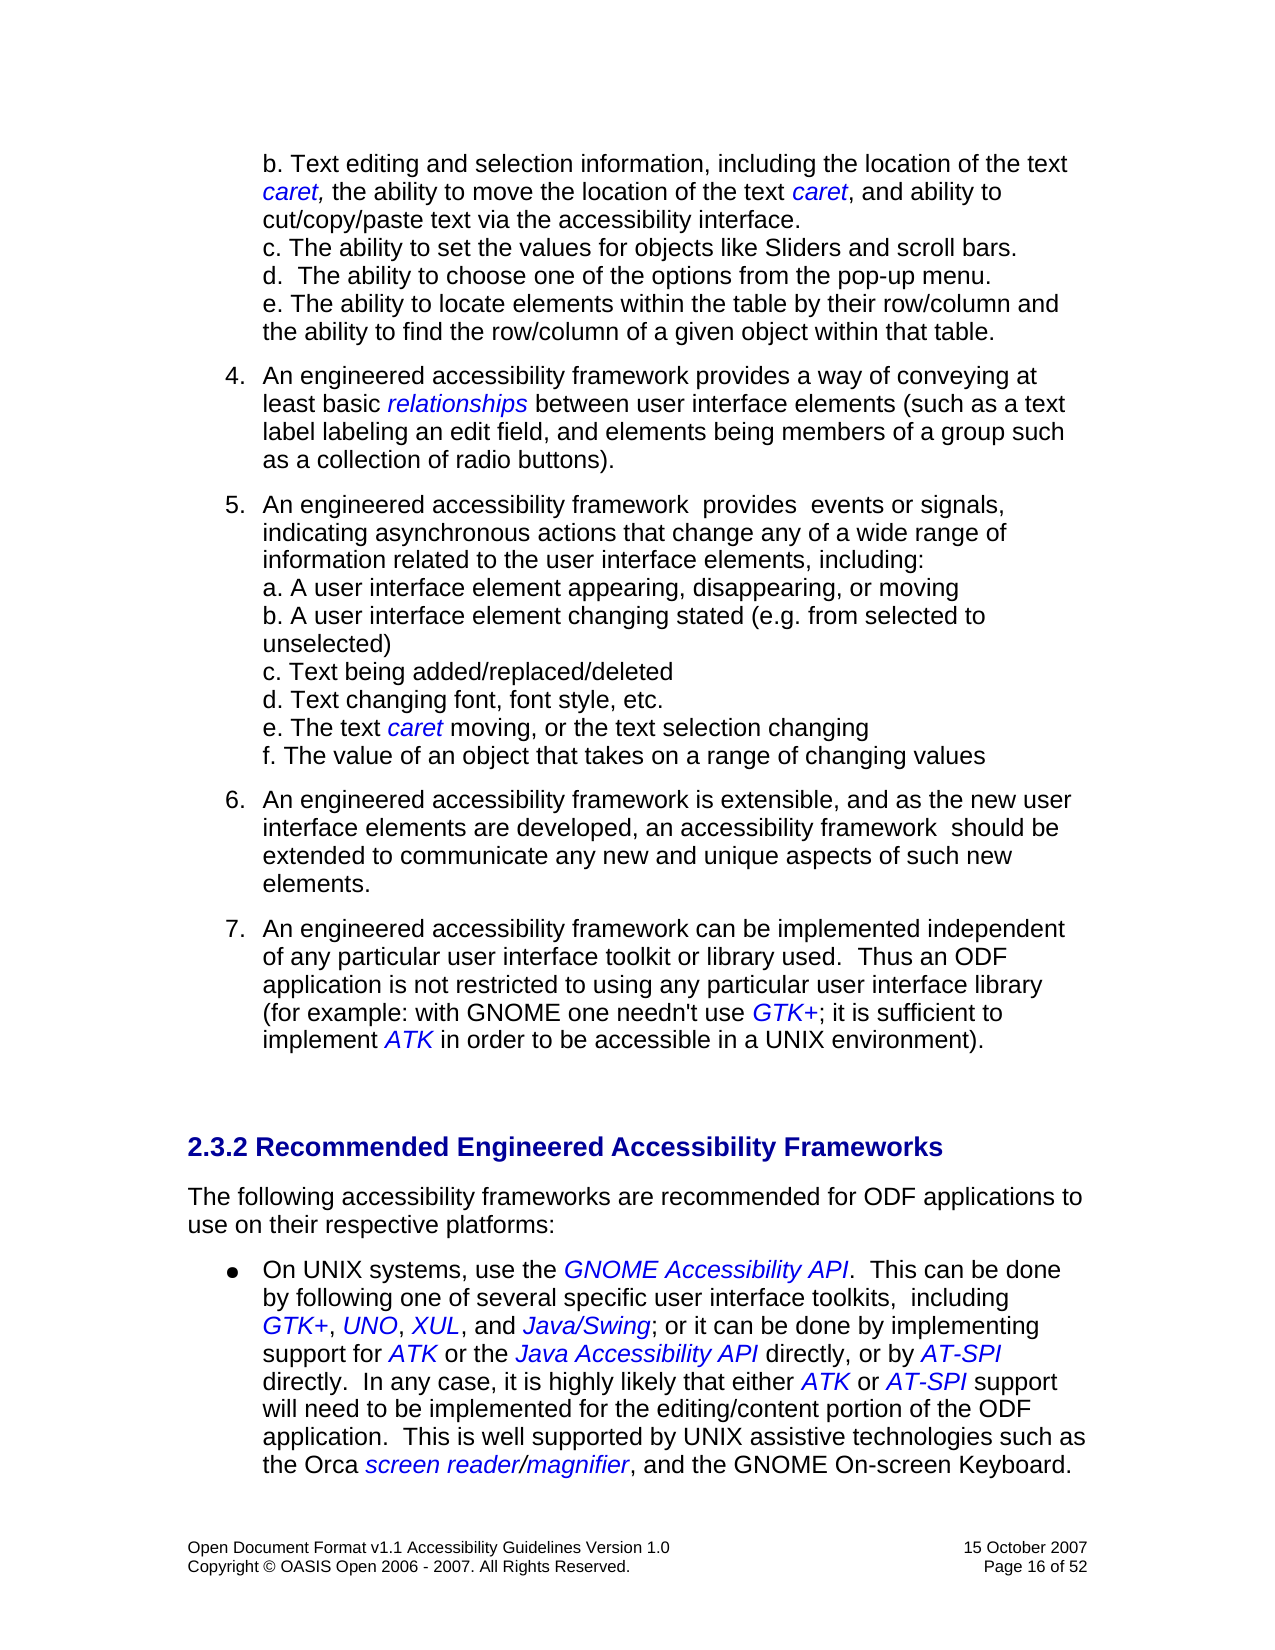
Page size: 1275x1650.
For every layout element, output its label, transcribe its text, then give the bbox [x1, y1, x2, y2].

list b. Text editing and selection information, including the location of the text caret, the ability to move the location of the text caret, and ability to cut/copy/paste text via the accessibility interface. c. The ability to set the values for objects like Sliders and scroll bars. d. The ability to choose one of the options from the pop-up menu. e. The ability to locate elements within the table by their row/column and the ability to find the row/column of a given object within that table. [225, 150, 1088, 345]
list An engineered accessibility framework is extensible, and as the new user interface elements are developed, an accessibility framework should be extended to communicate any new and unique aspects of such new elements. [225, 786, 1088, 898]
text The following accessibility frameworks are recommended for ODF applications to use on their respective platforms: [187, 1183, 1088, 1239]
list On UNIX systems, use the GNOME Accessibility API. This can be done by following one of several specific user interface toolkits, including GTK+, UNO, XUL, and Java/Swing; or it can be done by implementing support for ATK or the Java Accessibility API directly, or by AT-SPI directly. In any case, it is highly likely that either ATK or AT-SPI support will need to be implemented for the editing/content portion of the ODF application. This is well supported by UNIX assistive technologies such as the Orca screen reader/magnifier, and the GNOME On-screen Keyboard. [225, 1256, 1088, 1479]
subtitle Recommended Engineered Accessibility Frameworks [187, 1132, 1088, 1162]
list An engineered accessibility framework can be implemented independent of any particular user interface toolkit or library used. Thus an ODF application is not restricted to using any particular user interface library (for example: with GNOME one needn't use GTK+; it is sufficient to implement ATK in order to be accessible in a UNIX environment). [225, 914, 1088, 1054]
list An engineered accessibility framework provides events or signals, indicating asynchronous actions that change any of a wide range of information related to the user interface elements, including: a. A user interface element appearing, disappearing, or moving b. A user interface element changing stated (e.g. from selected to unselected) c. Text being added/replaced/deleted d. Text changing font, font style, etc. e. The text caret moving, or the text selection changing f. The value of an object that takes on a range of changing values [225, 490, 1088, 769]
list An engineered accessibility framework provides a way of conveying at least basic relationships between user interface elements (such as a text label labeling an edit field, and elements being members of a group such as a collection of radio buttons). [225, 362, 1088, 474]
